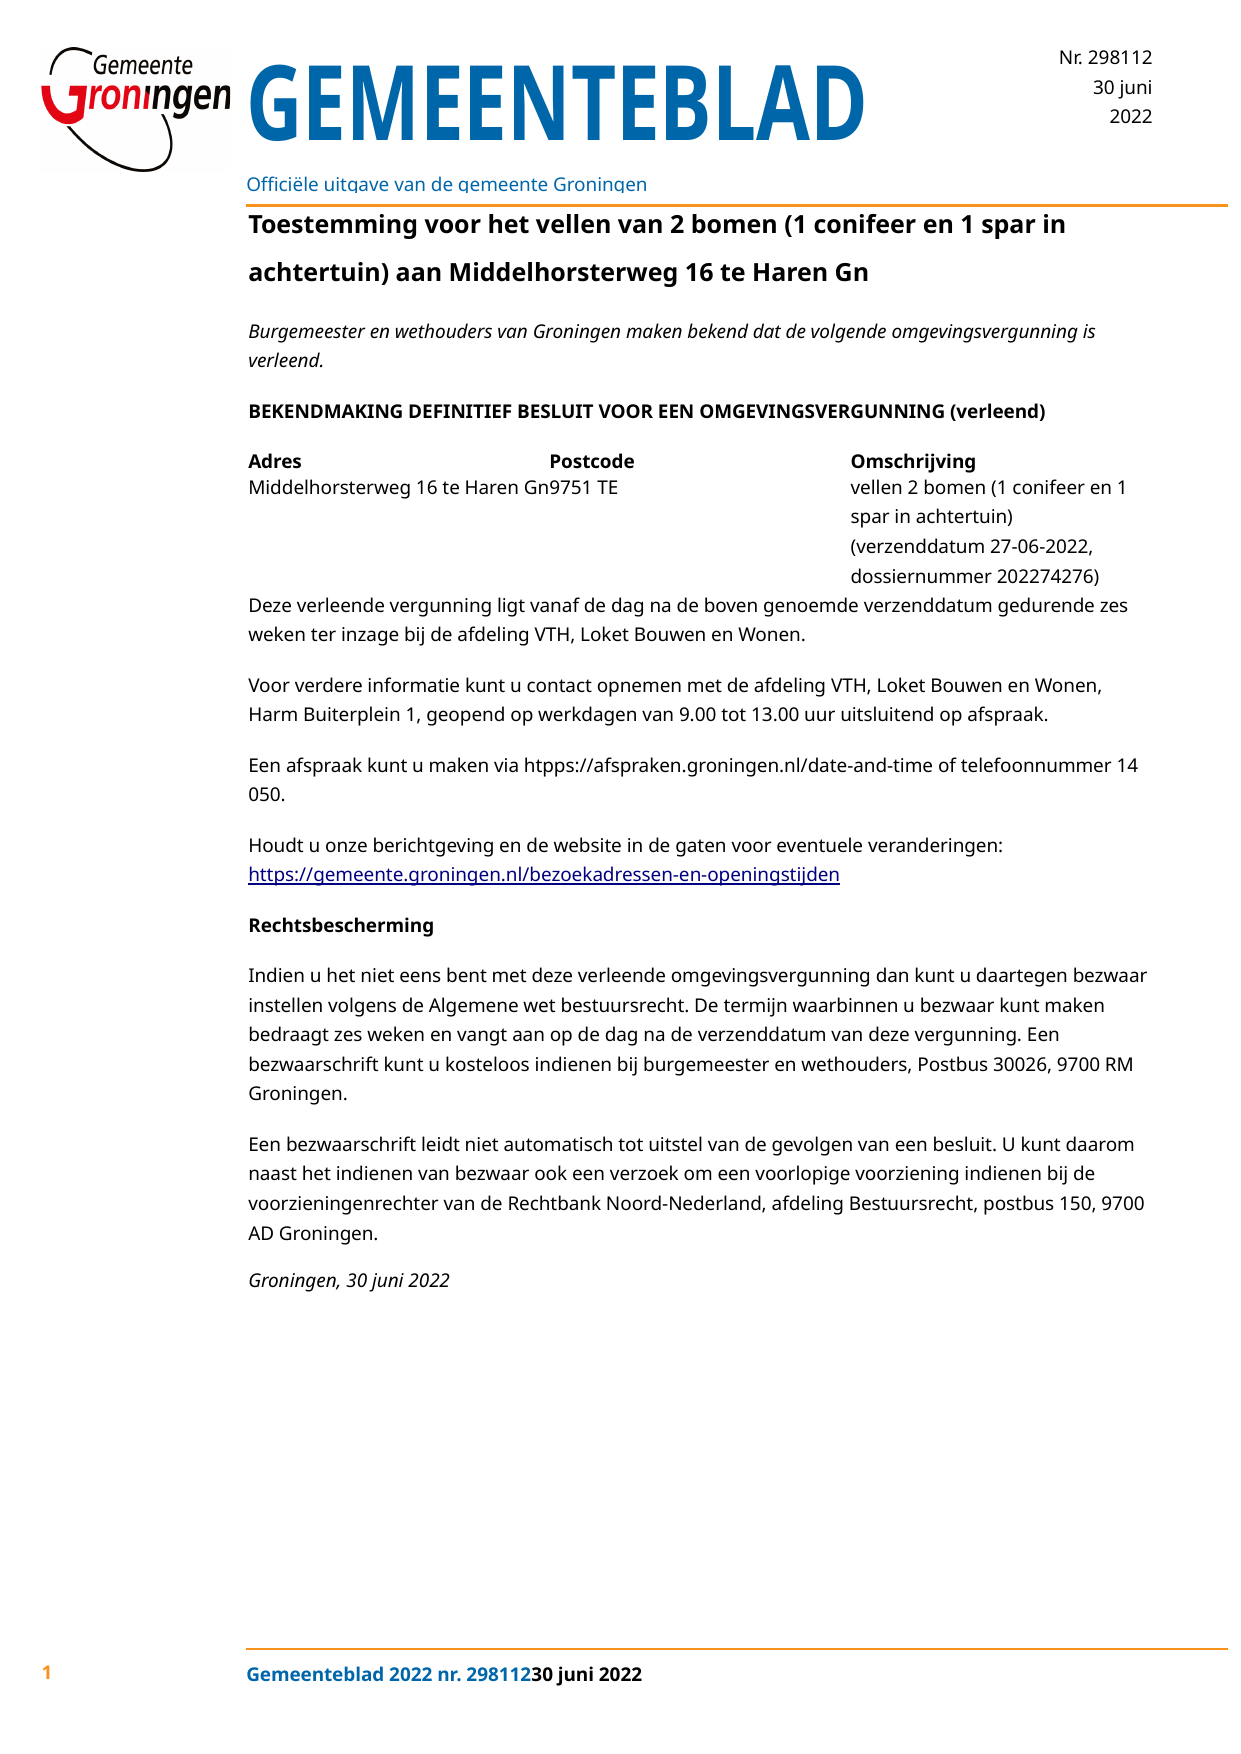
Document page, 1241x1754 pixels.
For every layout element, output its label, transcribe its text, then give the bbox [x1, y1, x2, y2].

text Indien u het niet eens bent met deze verleende omgevingsvergunning dan kunt u daartegen bezwaar instellen volgens de Algemene wet bestuursrecht. De termijn waarbinnen u bezwaar kunt maken bedraagt zes weken en vangt aan op de dag na de verzenddatum van deze vergunning. Een bezwaarschrift kunt u kosteloos indienen bij burgemeester en wethouders, Postbus 30026, 9700 RM Groningen. [248, 962, 1152, 1106]
text Een bezwaarschrift leidt niet automatisch tot uitstel van de gevolgen van een besluit. U kunt daarom naast het indienen van bezwaar ook een verzoek om een voorlopige voorziening indienen bij de voorzieningenrechter van de Rechtbank Noord-Nederland, afdeling Bestuursrecht, postbus 150, 9700 AD Groningen. [248, 1131, 1152, 1246]
text Burgemeester en wethouders van Groningen maken bekend dat de volgende omgevingsvergunning is verleend. [248, 318, 1152, 373]
text Groningen, 30 juni 2022 [248, 1268, 1152, 1293]
table_header Adres [248, 449, 549, 474]
table_header Postcode [549, 449, 850, 474]
table_cell 9751 TE [549, 474, 850, 589]
table_header Omschrijving [850, 449, 1152, 474]
text Houdt u onze berichtgeving en de website in de gaten voor eventuele veranderingen: https://gemeente.groningen.nl/bezoekadressen-en-openingstijden [248, 832, 1152, 887]
text BEKENDMAKING DEFINITIEF BESLUIT VOOR EEN OMGEVINGSVERGUNNING (verleend) [248, 398, 1152, 424]
text Rechtsbescherming [248, 912, 1152, 938]
text Een afspraak kunt u maken via htpps://afspraken.groningen.nl/date-and-time of telefoonnummer 14 050. [248, 752, 1152, 807]
picture [41, 47, 231, 172]
table_cell Middelhorsterweg 16 te Haren Gn [248, 474, 549, 589]
text Voor verdere informatie kunt u contact opnemen met de afdeling VTH, Loket Bouwen en Wonen, Harm Buiterplein 1, geopend op werkdagen van 9.00 tot 13.00 uur uitsluitend op afspraak. [248, 672, 1152, 727]
text Deze verleende vergunning ligt vanaf de dag na de boven genoemde verzenddatum gedurende zes weken ter inzage bij de afdeling VTH, Loket Bouwen en Wonen. [248, 592, 1152, 647]
table_cell vellen 2 bomen (1 conifeer en 1 spar in achtertuin) (verzenddatum 27-06-2022, dossiernummer 202274276) [850, 474, 1152, 589]
text Toestemming voor het vellen van 2 bomen (1 conifeer en 1 spar in achtertuin) aan Middelhorsterweg 16 te Haren Gn [248, 207, 1152, 288]
